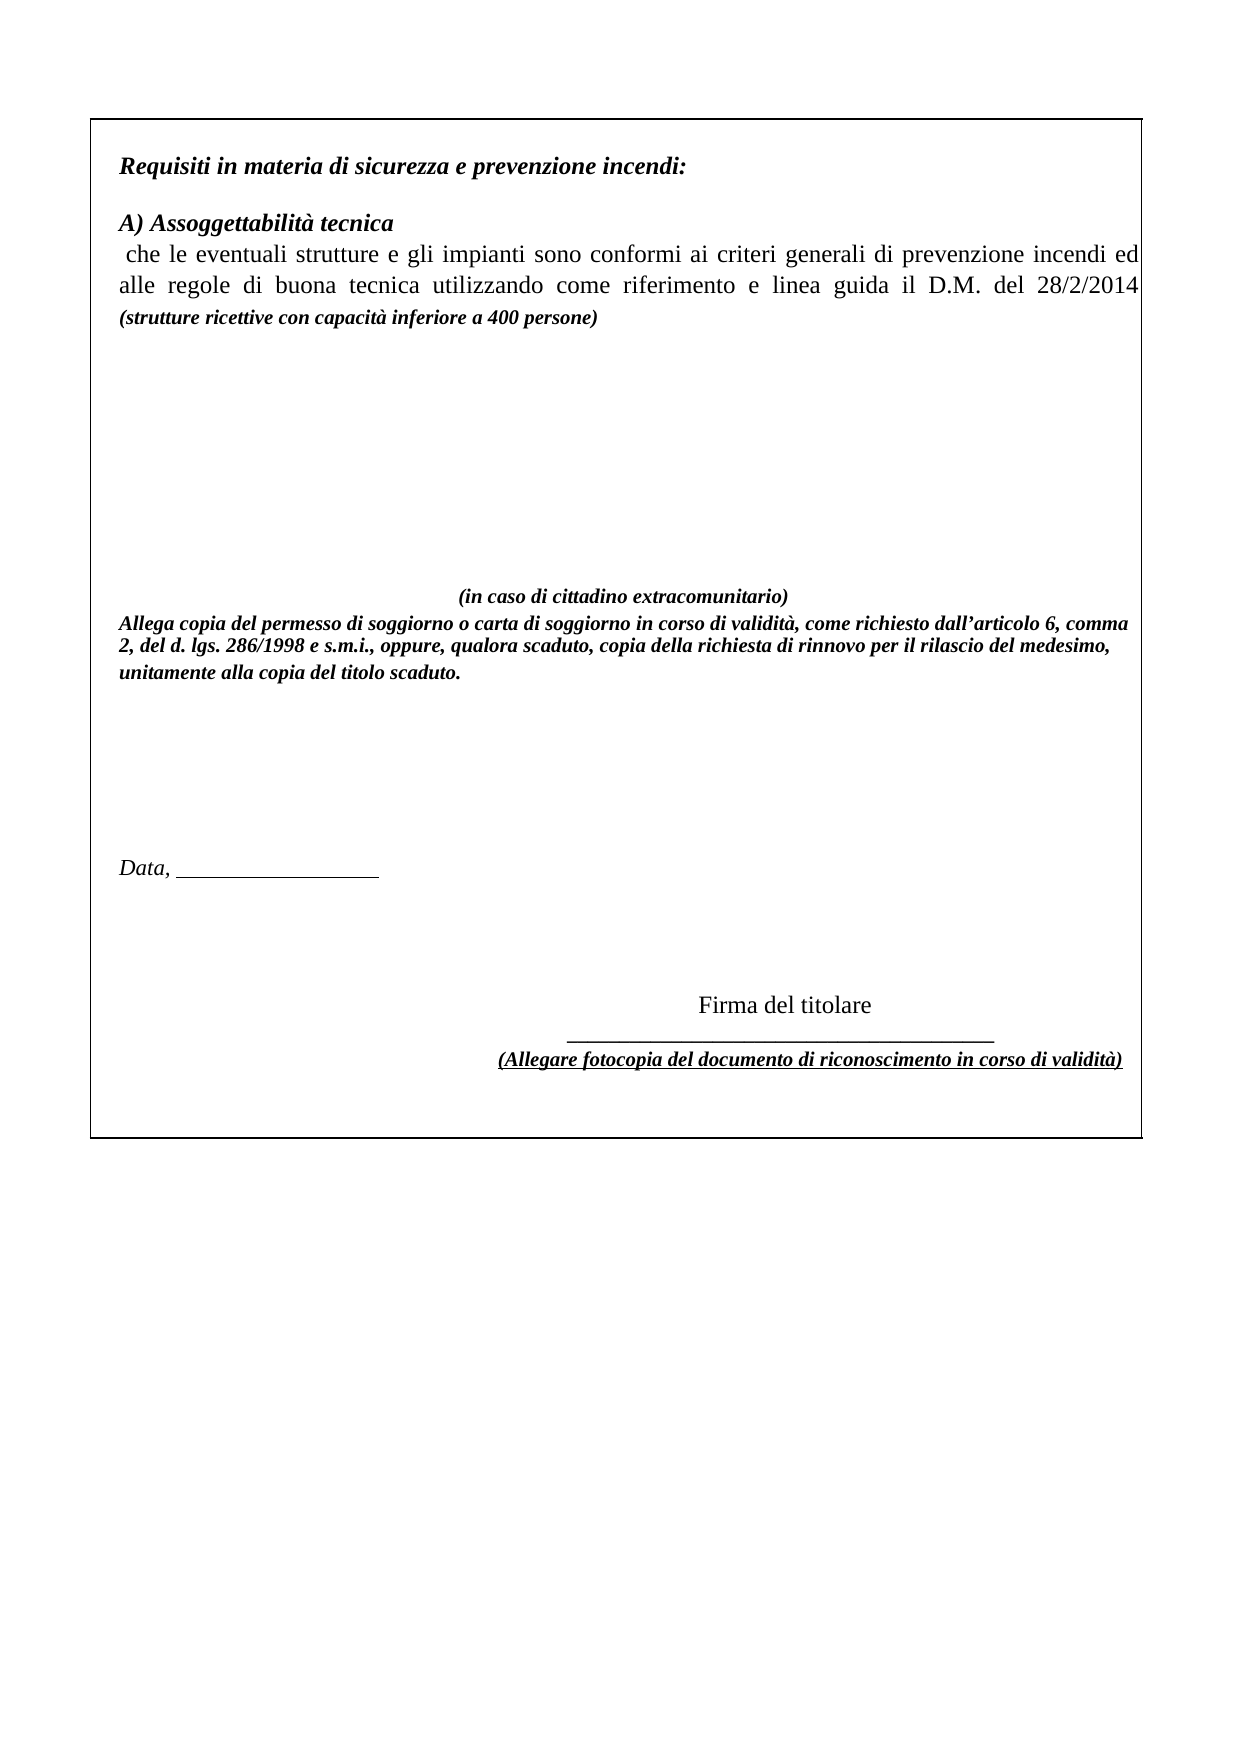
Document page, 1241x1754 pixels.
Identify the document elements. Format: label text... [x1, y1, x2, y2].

table_header Requisiti in materia di sicurezza e prevenzione incendi: A) Assoggettabilità tecnica che le eventuali strutture e gli impianti sono conformi ai criteri generali di prevenzione incendi ed alle regole di buona tecnica utilizzando come riferimento e linea guida il D.M. del 28/2/2014 (strutture ricettive con capacità inferiore a 400 persone) (in caso di cittadino extracomunitario) Allega copia del permesso di soggiorno o carta di soggiorno in corso di validità, come richiesto dall’articolo 6, comma 2, del d. lgs. 286/1998 e s.m.i., oppure, qualora scaduto, copia della richiesta di rinnovo per il rilascio del medesimo, unitamente alla copia del titolo scaduto. Data, Firma del titolare _________________________________________ (Allegare fotocopia del documento di riconoscimento in corso di validità) [91, 120, 1141, 1137]
